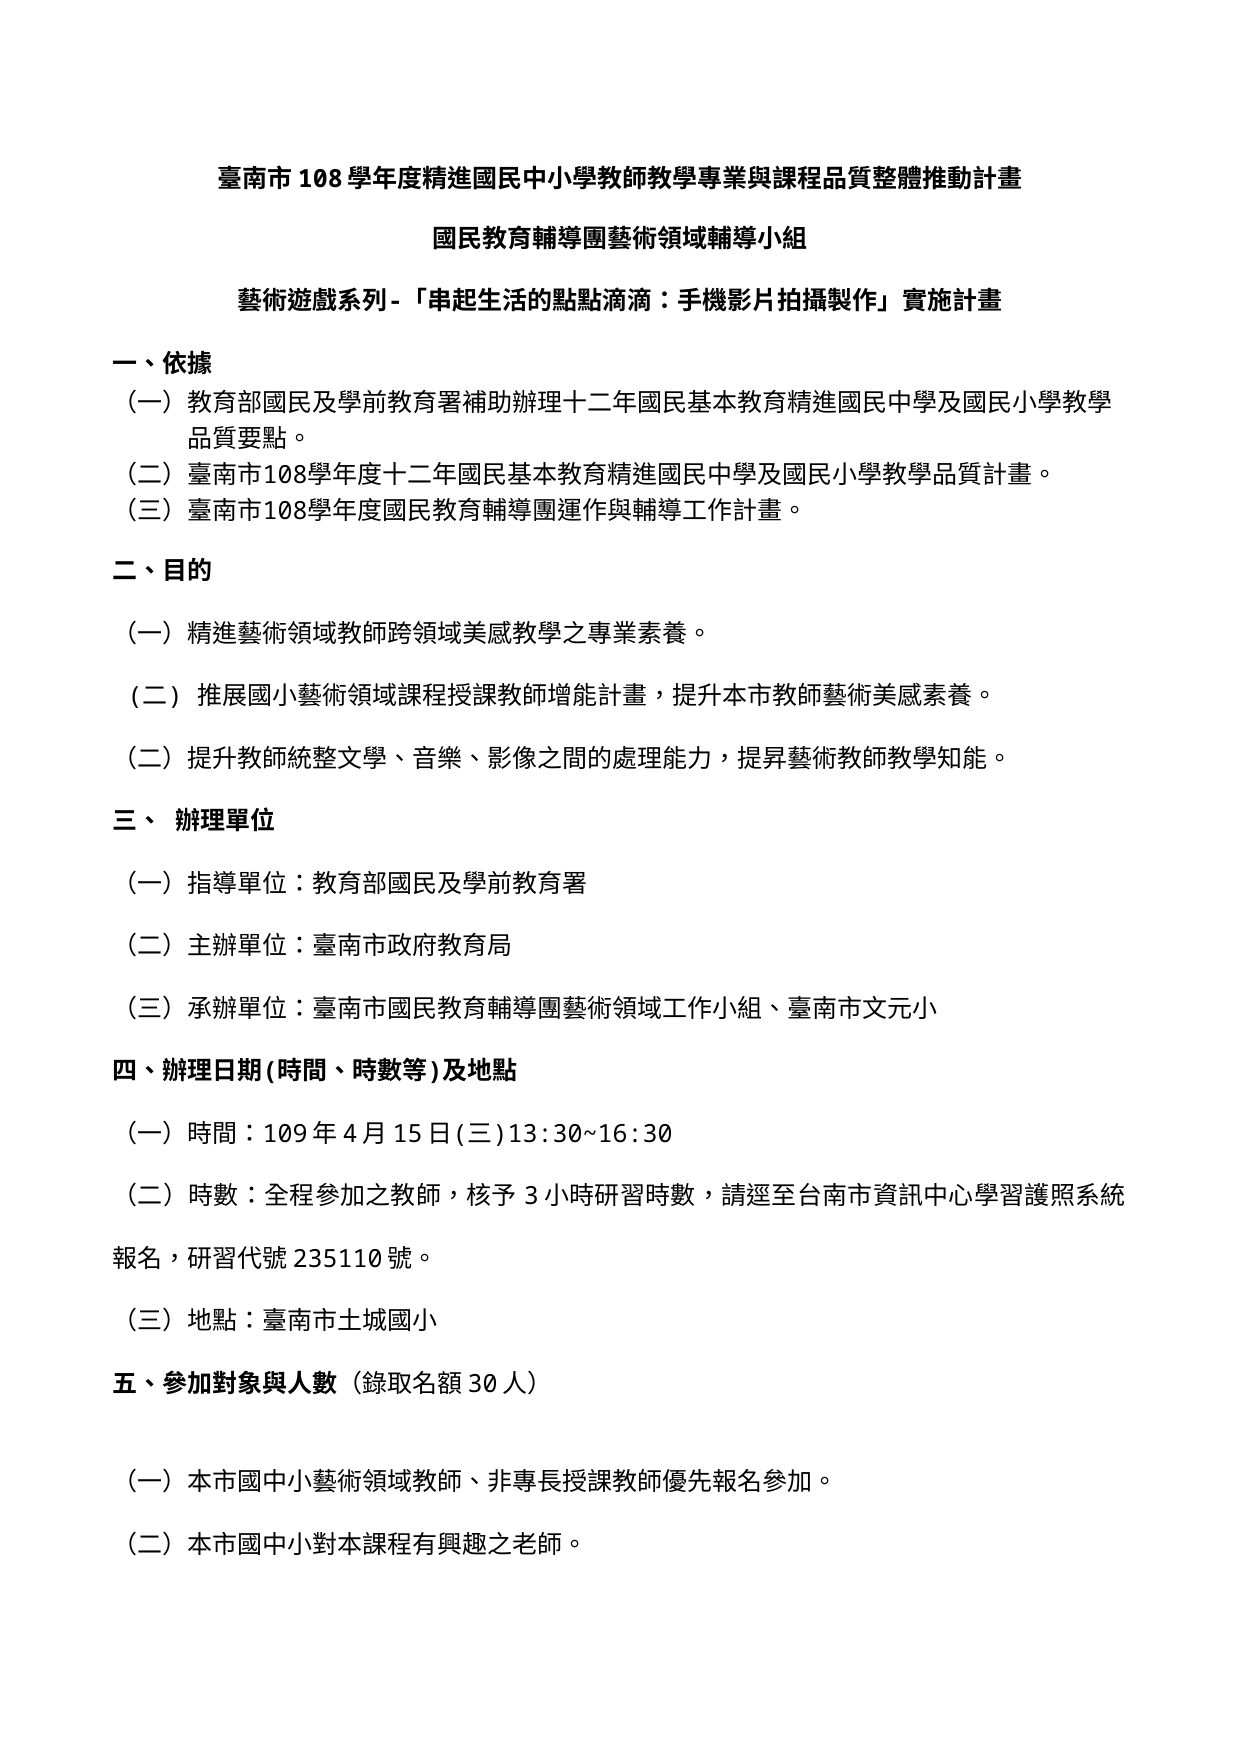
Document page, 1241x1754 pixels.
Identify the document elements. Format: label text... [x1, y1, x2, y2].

text 四、辦理日期(時間、時數等)及地點 [112, 1027, 1128, 1089]
text 藝術遊戲系列-「串起生活的點點滴滴：手機影片拍攝製作」實施計畫 [112, 257, 1128, 319]
text （三）承辦單位：臺南市國民教育輔導團藝術領域工作小組、臺南市文元小 [112, 964, 1128, 1027]
text 二、目的 [112, 527, 1128, 589]
text （三）地點：臺南市土城國小 [112, 1277, 1128, 1339]
text （二）時數：全程參加之教師，核予3小時研習時數，請逕至台南市資訊中心學習護照系統報名，研習代號235110號。 [112, 1152, 1128, 1277]
text （三）臺南市108學年度國民教育輔導團運作與輔導工作計畫。 [112, 491, 1128, 527]
text （二）臺南市108學年度十二年國民基本教育精進國民中學及國民小學教學品質計畫。 [112, 454, 1128, 491]
text （一）本市國中小藝術領域教師、非專長授課教師優先報名參加。 [112, 1438, 1128, 1501]
text （一）教育部國民及學前教育署補助辦理十二年國民基本教育精進國民中學及國民小學教學品質要點。 [112, 382, 1128, 454]
text （二）主辦單位：臺南市政府教育局 [112, 902, 1128, 964]
text 國民教育輔導團藝術領域輔導小組 [112, 194, 1128, 257]
text （一）精進藝術領域教師跨領域美感教學之專業素養。 [112, 589, 1128, 652]
text 一、依據 [112, 319, 1128, 382]
text （二）提升教師統整文學、音樂、影像之間的處理能力，提昇藝術教師教學知能。 [112, 714, 1128, 777]
text （二）本市國中小對本課程有興趣之老師。 [112, 1501, 1128, 1563]
text （一）指導單位：教育部國民及學前教育署 [112, 839, 1128, 902]
text 三、 辦理單位 [112, 777, 1128, 839]
text (二) 推展國小藝術領域課程授課教師增能計畫，提升本市教師藝術美感素養。 [112, 652, 1128, 714]
text 臺南市108學年度精進國民中小學教師教學專業與課程品質整體推動計畫 [112, 158, 1128, 194]
text 五、參加對象與人數（錄取名額30人） [112, 1339, 1128, 1402]
text （一）時間：109年4月15日(三)13:30~16:30 [112, 1089, 1128, 1152]
